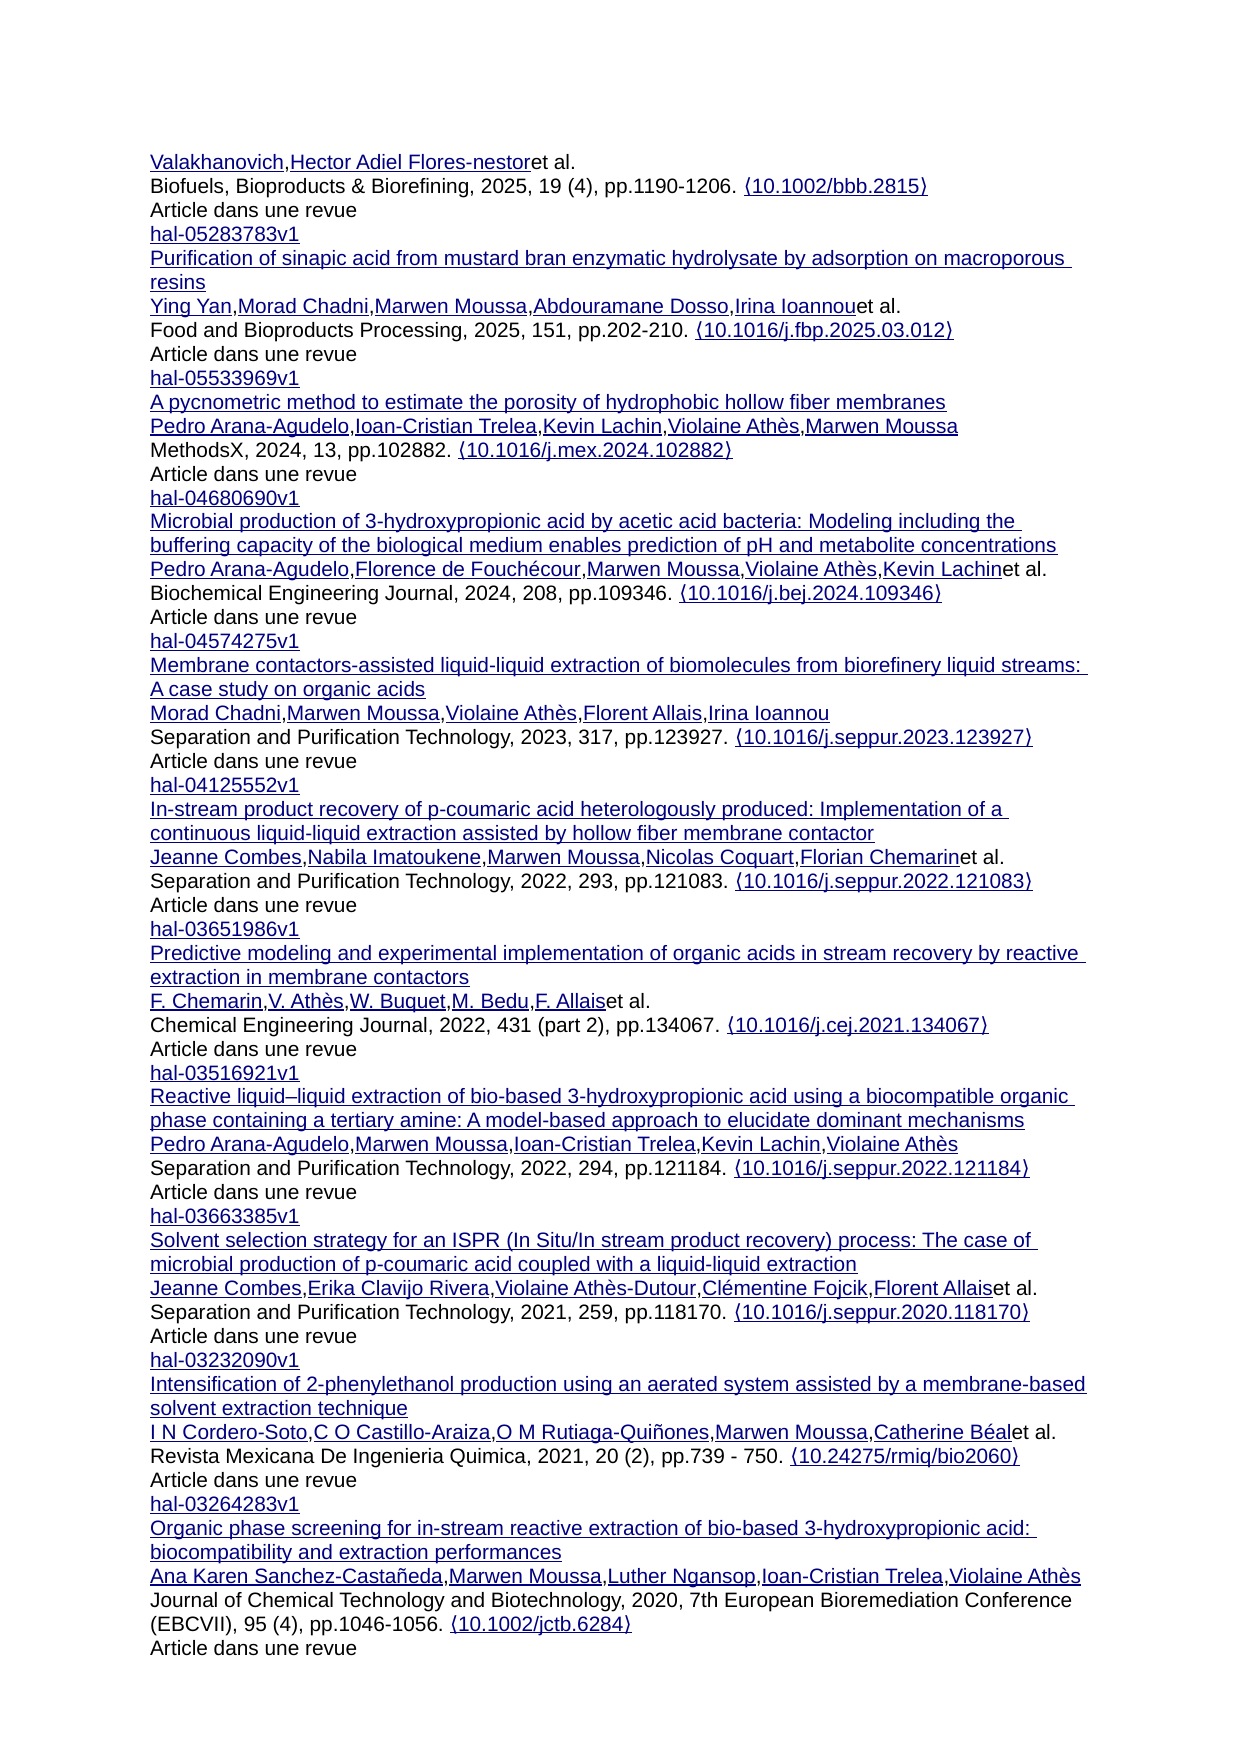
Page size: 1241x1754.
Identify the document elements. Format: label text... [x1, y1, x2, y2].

table_cell Predictive modeling and experimental implementation of organic acids in stream recovery by reactive extraction in membrane contactors F. Chemarin,V. Athès,W. Buquet,M. Bedu,F. Allaiset al. Chemical Engineering Journal, 2022, 431 (part 2), pp.134067. ⟨10.1016/j.cej.2021.134067⟩ Article dans une revue hal-03516921v1 [150, 941, 1090, 1084]
table_cell Intensification of 2-phenylethanol production using an aerated system assisted by a membrane-based solvent extraction technique I N Cordero-Soto,C O Castillo-Araiza,O M Rutiaga-Quiñones,Marwen Moussa,Catherine Béalet al. Revista Mexicana De Ingenieria Quimica, 2021, 20 (2), pp.739 - 750. ⟨10.24275/rmiq/bio2060⟩ Article dans une revue hal-03264283v1 [150, 1372, 1090, 1516]
table_cell A pycnometric method to estimate the porosity of hydrophobic hollow fiber membranes Pedro Arana-Agudelo,Ioan-Cristian Trelea,Kevin Lachin,Violaine Athès,Marwen Moussa MethodsX, 2024, 13, pp.102882. ⟨10.1016/j.mex.2024.102882⟩ Article dans une revue hal-04680690v1 [150, 390, 1090, 509]
table_cell Purification of sinapic acid from mustard bran enzymatic hydrolysate by adsorption on macroporous resins Ying Yan,Morad Chadni,Marwen Moussa,Abdouramane Dosso,Irina Ioannouet al. Food and Bioproducts Processing, 2025, 151, pp.202-210. ⟨10.1016/j.fbp.2025.03.012⟩ Article dans une revue hal-05533969v1 [150, 246, 1090, 389]
table_cell Reactive liquid–liquid extraction of bio-based 3-hydroxypropionic acid using a biocompatible organic phase containing a tertiary amine: A model-based approach to elucidate dominant mechanisms Pedro Arana-Agudelo,Marwen Moussa,Ioan-Cristian Trelea,Kevin Lachin,Violaine Athès Separation and Purification Technology, 2022, 294, pp.121184. ⟨10.1016/j.seppur.2022.121184⟩ Article dans une revue hal-03663385v1 [150, 1084, 1090, 1228]
table_cell Valakhanovich,Hector Adiel Flores‐nestoret al. Biofuels, Bioproducts & Biorefining, 2025, 19 (4), pp.1190-1206. ⟨10.1002/bbb.2815⟩ Article dans une revue hal-05283783v1 [150, 150, 1090, 246]
table_cell Organic phase screening for in‐stream reactive extraction of bio‐based 3‐hydroxypropionic acid: biocompatibility and extraction performances Ana Karen Sanchez-Castañeda,Marwen Moussa,Luther Ngansop,Ioan-Cristian Trelea,Violaine Athès Journal of Chemical Technology and Biotechnology, 2020, 7th European Bioremediation Conference (EBCVII), 95 (4), pp.1046-1056. ⟨10.1002/jctb.6284⟩ Article dans une revue [150, 1516, 1090, 1659]
table_cell Membrane contactors-assisted liquid-liquid extraction of biomolecules from biorefinery liquid streams: A case study on organic acids Morad Chadni,Marwen Moussa,Violaine Athès,Florent Allais,Irina Ioannou Separation and Purification Technology, 2023, 317, pp.123927. ⟨10.1016/j.seppur.2023.123927⟩ Article dans une revue hal-04125552v1 [150, 653, 1090, 797]
table_cell In-stream product recovery of p-coumaric acid heterologously produced: Implementation of a continuous liquid-liquid extraction assisted by hollow fiber membrane contactor Jeanne Combes,Nabila Imatoukene,Marwen Moussa,Nicolas Coquart,Florian Chemarinet al. Separation and Purification Technology, 2022, 293, pp.121083. ⟨10.1016/j.seppur.2022.121083⟩ Article dans une revue hal-03651986v1 [150, 797, 1090, 941]
table_cell Solvent selection strategy for an ISPR (In Situ/In stream product recovery) process: The case of microbial production of p-coumaric acid coupled with a liquid-liquid extraction Jeanne Combes,Erika Clavijo Rivera,Violaine Athès-Dutour,Clémentine Fojcik,Florent Allaiset al. Separation and Purification Technology, 2021, 259, pp.118170. ⟨10.1016/j.seppur.2020.118170⟩ Article dans une revue hal-03232090v1 [150, 1228, 1090, 1372]
table_cell Microbial production of 3-hydroxypropionic acid by acetic acid bacteria: Modeling including the buffering capacity of the biological medium enables prediction of pH and metabolite concentrations Pedro Arana-Agudelo,Florence de Fouchécour,Marwen Moussa,Violaine Athès,Kevin Lachinet al. Biochemical Engineering Journal, 2024, 208, pp.109346. ⟨10.1016/j.bej.2024.109346⟩ Article dans une revue hal-04574275v1 [150, 509, 1090, 653]
